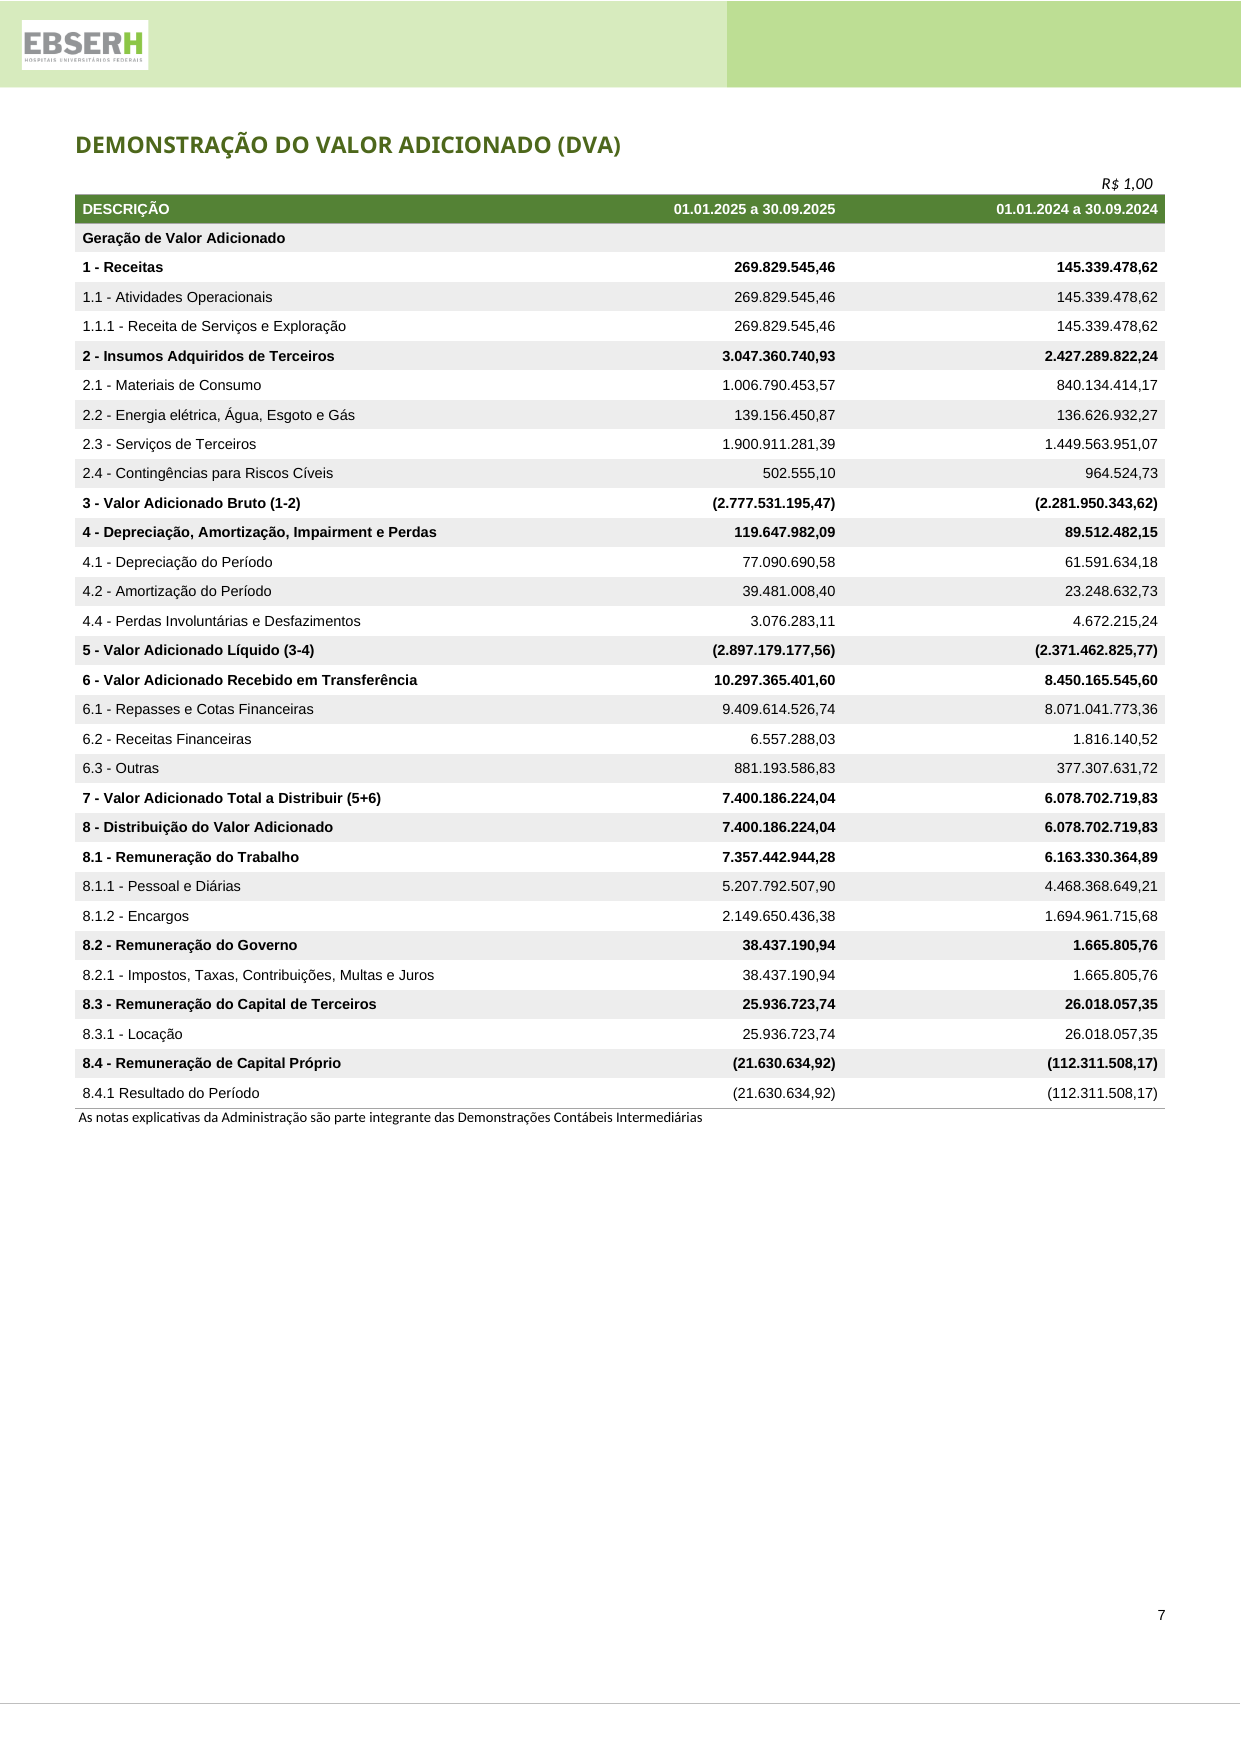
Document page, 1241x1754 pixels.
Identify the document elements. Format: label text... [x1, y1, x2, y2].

table_cell 3 - Valor Adicionado Bruto (1-2) [75, 488, 552, 518]
table_cell 8.1.1 - Pessoal e Diárias [75, 872, 552, 901]
table_cell 4.672.215,24 [843, 606, 1165, 636]
table_cell 4.468.368.649,21 [843, 872, 1165, 901]
table_cell 2.427.289.822,24 [843, 341, 1165, 370]
table_cell 26.018.057,35 [843, 1019, 1165, 1048]
table_cell 2.4 - Contingências para Riscos Cíveis [75, 459, 552, 488]
table_cell 2 - Insumos Adquiridos de Terceiros [75, 341, 552, 370]
table_cell 89.512.482,15 [843, 518, 1165, 547]
table_cell 2.1 - Materiais de Consumo [75, 370, 552, 400]
table_cell 4.4 - Perdas Involuntárias e Desfazimentos [75, 606, 552, 636]
table_cell [843, 224, 1165, 252]
table_cell 23.248.632,73 [843, 577, 1165, 606]
table_cell 8.2.1 - Impostos, Taxas, Contribuições, Multas e Juros [75, 960, 552, 989]
table_cell 38.437.190,94 [552, 931, 843, 960]
table_cell 61.591.634,18 [843, 547, 1165, 577]
table_cell 8.3.1 - Locação [75, 1019, 552, 1048]
table_cell 3.047.360.740,93 [552, 341, 843, 370]
table_cell 38.437.190,94 [552, 960, 843, 989]
table_cell 502.555,10 [552, 459, 843, 488]
table_cell 25.936.723,74 [552, 990, 843, 1019]
table_cell 5 - Valor Adicionado Líquido (3-4) [75, 636, 552, 665]
table_cell (112.311.508,17) [843, 1049, 1165, 1078]
table_cell 5.207.792.507,90 [552, 872, 843, 901]
table_cell 6 - Valor Adicionado Recebido em Transferência [75, 665, 552, 695]
table_cell 1.694.961.715,68 [843, 901, 1165, 931]
table_cell 6.3 - Outras [75, 754, 552, 783]
table_cell 377.307.631,72 [843, 754, 1165, 783]
text R$ 1,00 [960, 173, 1165, 193]
table_cell (2.371.462.825,77) [843, 636, 1165, 665]
text As notas explicativas da Administração são parte integrante das Demonstrações Contábeis Intermediárias [75, 1109, 1165, 1126]
table_cell 7.400.186.224,04 [552, 813, 843, 842]
table_cell 1 - Receitas [75, 253, 552, 282]
table_cell 25.936.723,74 [552, 1019, 843, 1048]
table_cell 1.006.790.453,57 [552, 370, 843, 400]
table_cell 136.626.932,27 [843, 400, 1165, 429]
table_cell 7 - Valor Adicionado Total a Distribuir (5+6) [75, 783, 552, 813]
table_cell 26.018.057,35 [843, 990, 1165, 1019]
table_cell 2.2 - Energia elétrica, Água, Esgoto e Gás [75, 400, 552, 429]
table_cell 2.149.650.436,38 [552, 901, 843, 931]
table_cell 4.1 - Depreciação do Período [75, 547, 552, 577]
table_cell 39.481.008,40 [552, 577, 843, 606]
table_cell 1.1 - Atividades Operacionais [75, 282, 552, 311]
table_cell 145.339.478,62 [843, 282, 1165, 311]
table_cell 1.449.563.951,07 [843, 429, 1165, 459]
table_cell Geração de Valor Adicionado [75, 224, 552, 252]
table_header 01.01.2025 a 30.09.2025 [552, 195, 843, 223]
table_cell 6.078.702.719,83 [843, 783, 1165, 813]
table_cell 269.829.545,46 [552, 253, 843, 282]
table_cell 8.1.2 - Encargos [75, 901, 552, 931]
table_cell 6.2 - Receitas Financeiras [75, 724, 552, 754]
table_header DESCRIÇÃO [75, 195, 552, 223]
table_cell (112.311.508,17) [843, 1078, 1165, 1107]
table_cell 2.3 - Serviços de Terceiros [75, 429, 552, 459]
table_cell 1.900.911.281,39 [552, 429, 843, 459]
table_cell 3.076.283,11 [552, 606, 843, 636]
table_cell 1.1.1 - Receita de Serviços e Exploração [75, 311, 552, 341]
table_cell 6.557.288,03 [552, 724, 843, 754]
table_cell 881.193.586,83 [552, 754, 843, 783]
table_cell 6.1 - Repasses e Cotas Financeiras [75, 695, 552, 724]
table_cell (2.897.179.177,56) [552, 636, 843, 665]
table_cell 8.450.165.545,60 [843, 665, 1165, 695]
table_cell 6.078.702.719,83 [843, 813, 1165, 842]
table_cell 8.4 - Remuneração de Capital Próprio [75, 1049, 552, 1078]
table_cell 4 - Depreciação, Amortização, Impairment e Perdas [75, 518, 552, 547]
table_cell 8 - Distribuição do Valor Adicionado [75, 813, 552, 842]
table_cell 8.3 - Remuneração do Capital de Terceiros [75, 990, 552, 1019]
table_cell 964.524,73 [843, 459, 1165, 488]
table_cell [552, 224, 843, 252]
table_cell (2.777.531.195,47) [552, 488, 843, 518]
table_cell 7.357.442.944,28 [552, 842, 843, 872]
table_cell 6.163.330.364,89 [843, 842, 1165, 872]
table_header 01.01.2024 a 30.09.2024 [843, 195, 1165, 223]
table_cell 1.816.140,52 [843, 724, 1165, 754]
table_cell 8.2 - Remuneração do Governo [75, 931, 552, 960]
table_cell 8.071.041.773,36 [843, 695, 1165, 724]
table_cell 7.400.186.224,04 [552, 783, 843, 813]
table_cell (21.630.634,92) [552, 1078, 843, 1107]
table_cell 840.134.414,17 [843, 370, 1165, 400]
table_cell 269.829.545,46 [552, 311, 843, 341]
table_cell 8.4.1 Resultado do Período [75, 1078, 552, 1107]
table_cell 4.2 - Amortização do Período [75, 577, 552, 606]
table_cell 119.647.982,09 [552, 518, 843, 547]
table_cell 1.665.805,76 [843, 931, 1165, 960]
table_cell (2.281.950.343,62) [843, 488, 1165, 518]
subtitle DEMONSTRAÇÃO DO VALOR ADICIONADO (DVA) [75, 129, 1165, 161]
table_cell 145.339.478,62 [843, 253, 1165, 282]
table_cell 139.156.450,87 [552, 400, 843, 429]
table_cell 8.1 - Remuneração do Trabalho [75, 842, 552, 872]
table_cell 77.090.690,58 [552, 547, 843, 577]
table_cell 145.339.478,62 [843, 311, 1165, 341]
table_cell 10.297.365.401,60 [552, 665, 843, 695]
table_cell 269.829.545,46 [552, 282, 843, 311]
table_cell (21.630.634,92) [552, 1049, 843, 1078]
table_cell 9.409.614.526,74 [552, 695, 843, 724]
table_cell 1.665.805,76 [843, 960, 1165, 989]
